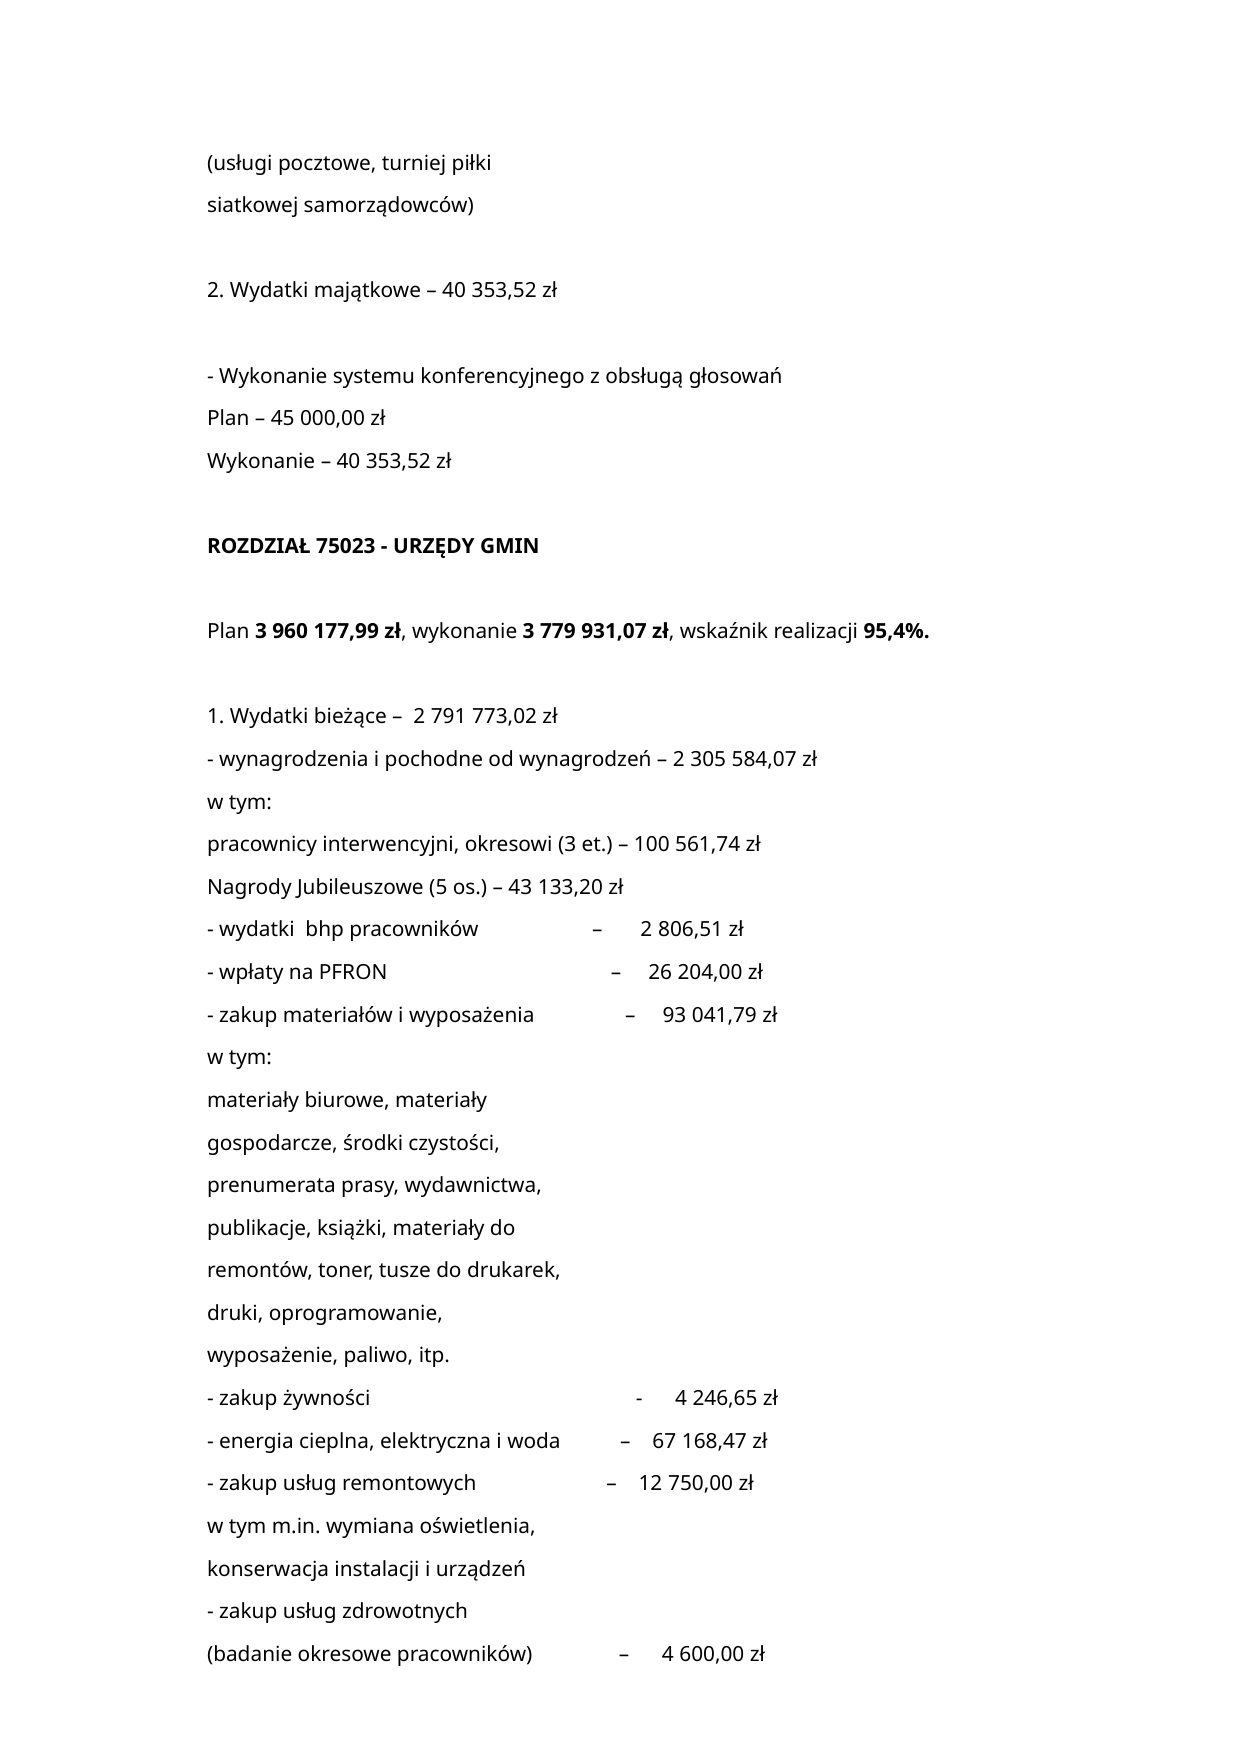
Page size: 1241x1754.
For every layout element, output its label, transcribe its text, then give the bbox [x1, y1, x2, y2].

text Nagrody Jubileuszowe (5 os.) – 43 133,20 zł [207, 872, 1092, 900]
text prenumerata prasy, wydawnictwa, [207, 1170, 1092, 1199]
text - energia cieplna, elektryczna i woda – 67 168,47 zł [207, 1426, 1092, 1454]
text remontów, toner, tusze do drukarek, [207, 1255, 1092, 1284]
text - zakup usług zdrowotnych [207, 1596, 1092, 1625]
text Wykonanie – 40 353,52 zł [207, 446, 1092, 474]
text 1. Wydatki bieżące – 2 791 773,02 zł [207, 702, 1092, 730]
text - wpłaty na PFRON – 26 204,00 zł [207, 957, 1092, 986]
text - zakup żywności - 4 246,65 zł [207, 1383, 1092, 1412]
text wyposażenie, paliwo, itp. [207, 1341, 1092, 1369]
text w tym m.in. wymiana oświetlenia, [207, 1511, 1092, 1539]
text w tym: [207, 1042, 1092, 1071]
text 2. Wydatki majątkowe – 40 353,52 zł [207, 276, 1092, 304]
text - zakup usług remontowych – 12 750,00 zł [207, 1468, 1092, 1497]
text w tym: [207, 787, 1092, 815]
text - Wykonanie systemu konferencyjnego z obsługą głosowań [207, 361, 1092, 389]
text - wydatki bhp pracowników – 2 806,51 zł [207, 914, 1092, 943]
text druki, oprogramowanie, [207, 1298, 1092, 1326]
text Plan 3 960 177,99 zł, wykonanie 3 779 931,07 zł, wskaźnik realizacji 95,4%. [207, 616, 1092, 645]
text gospodarcze, środki czystości, [207, 1128, 1092, 1156]
text Plan – 45 000,00 zł [207, 403, 1092, 432]
text (usługi pocztowe, turniej piłki [207, 148, 1092, 176]
text - zakup materiałów i wyposażenia – 93 041,79 zł [207, 1000, 1092, 1028]
text (badanie okresowe pracowników) – 4 600,00 zł [207, 1639, 1092, 1667]
text ROZDZIAŁ 75023 - URZĘDY GMIN [207, 531, 1092, 559]
text pracownicy interwencyjni, okresowi (3 et.) – 100 561,74 zł [207, 829, 1092, 858]
text konserwacja instalacji i urządzeń [207, 1554, 1092, 1582]
text materiały biurowe, materiały [207, 1085, 1092, 1113]
text - wynagrodzenia i pochodne od wynagrodzeń – 2 305 584,07 zł [207, 744, 1092, 773]
text siatkowej samorządowców) [207, 190, 1092, 219]
text publikacje, książki, materiały do [207, 1213, 1092, 1241]
